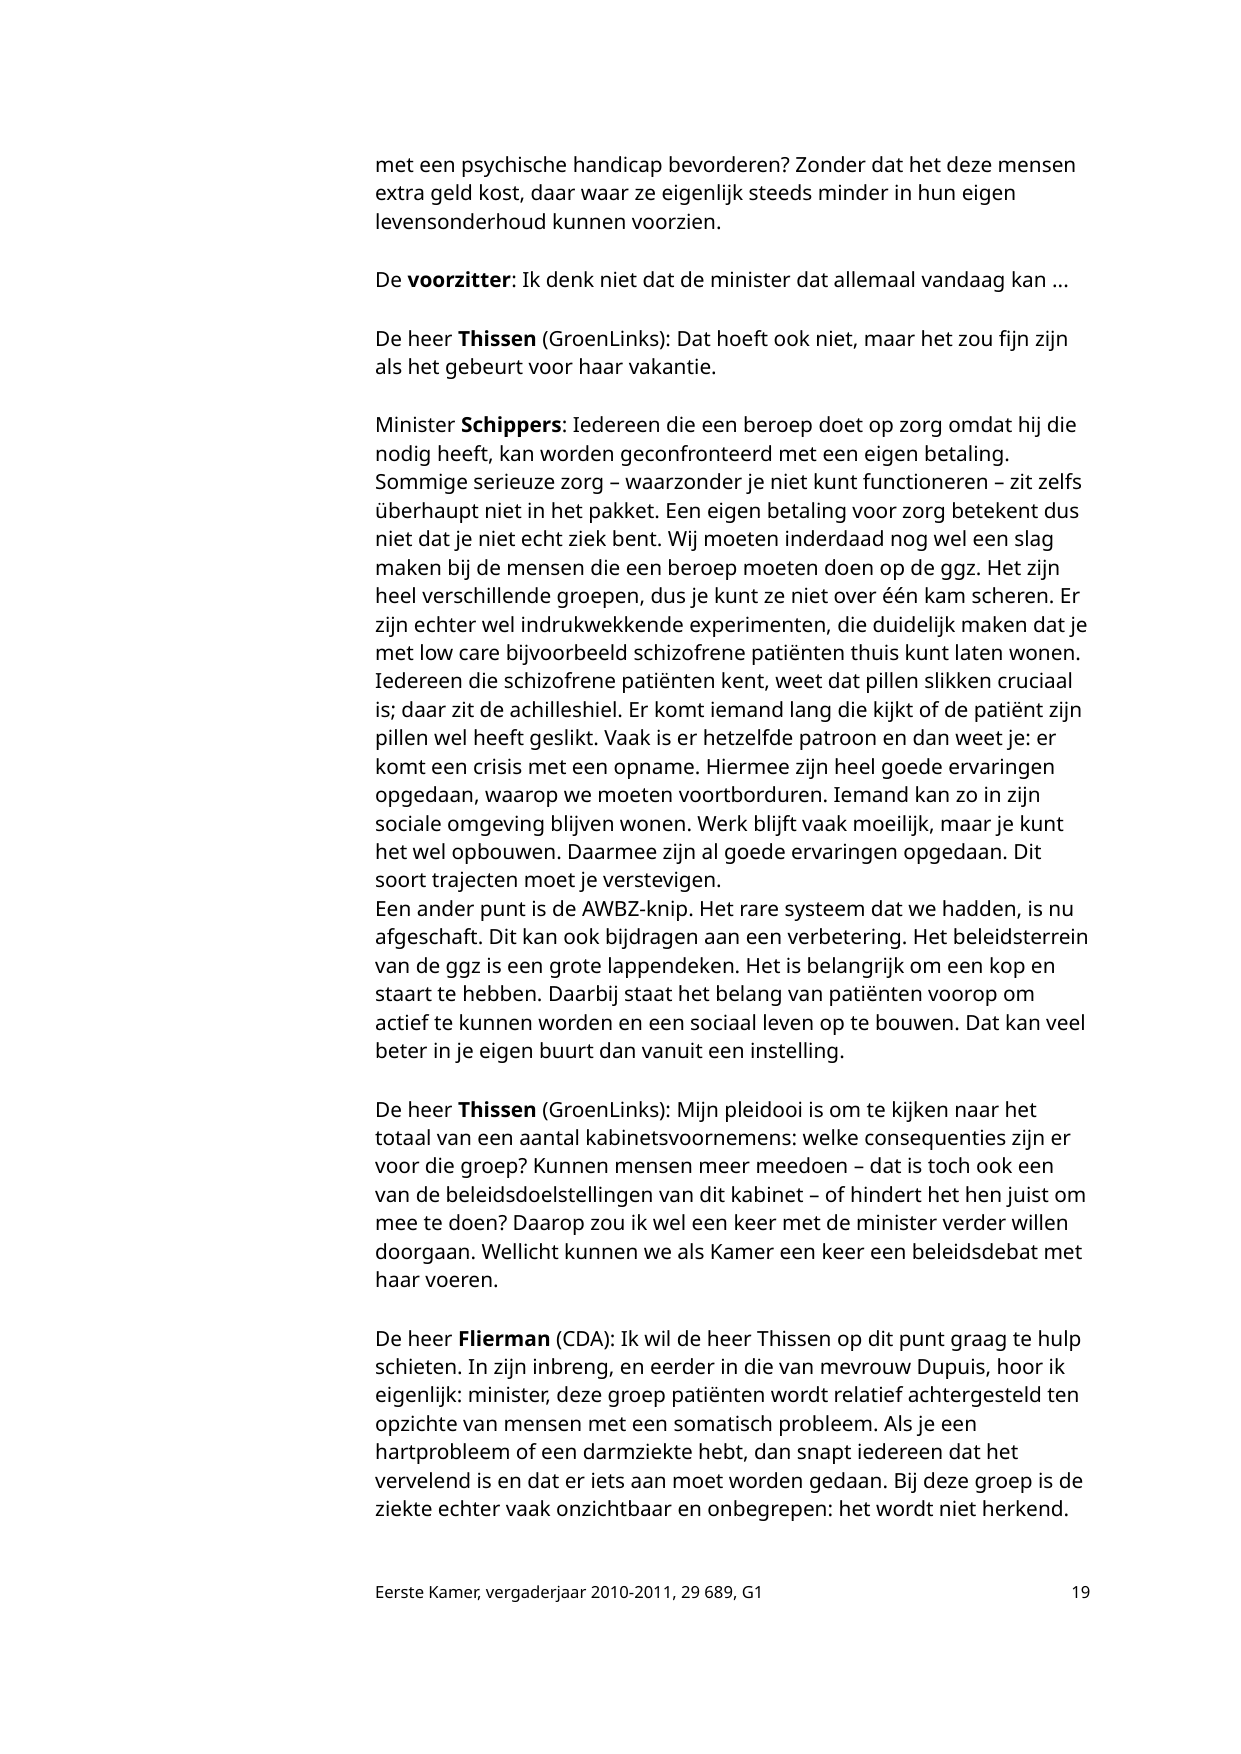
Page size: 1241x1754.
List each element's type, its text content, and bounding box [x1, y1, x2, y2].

text De heer Thissen (GroenLinks): Dat hoeft ook niet, maar het zou fijn zijn als het gebeurt voor haar vakantie. [375, 324, 1090, 381]
text Een ander punt is de AWBZ-knip. Het rare systeem dat we hadden, is nu afgeschaft. Dit kan ook bijdragen aan een verbetering. Het beleidsterrein van de ggz is een grote lappendeken. Het is belangrijk om een kop en staart te hebben. Daarbij staat het belang van patiënten voorop om actief te kunnen worden en een sociaal leven op te bouwen. Dat kan veel beter in je eigen buurt dan vanuit een instelling. [375, 894, 1090, 1065]
text De voorzitter: Ik denk niet dat de minister dat allemaal vandaag kan ... [375, 265, 1090, 294]
text met een psychische handicap bevorderen? Zonder dat het deze mensen extra geld kost, daar waar ze eigenlijk steeds minder in hun eigen levensonderhoud kunnen voorzien. [375, 150, 1090, 235]
text De heer Thissen (GroenLinks): Mijn pleidooi is om te kijken naar het totaal van een aantal kabinetsvoornemens: welke consequenties zijn er voor die groep? Kunnen mensen meer meedoen – dat is toch ook een van de beleidsdoelstellingen van dit kabinet – of hindert het hen juist om mee te doen? Daarop zou ik wel een keer met de minister verder willen doorgaan. Wellicht kunnen we als Kamer een keer een beleidsdebat met haar voeren. [375, 1095, 1090, 1294]
text De heer Flierman (CDA): Ik wil de heer Thissen op dit punt graag te hulp schieten. In zijn inbreng, en eerder in die van mevrouw Dupuis, hoor ik eigenlijk: minister, deze groep patiënten wordt relatief achtergesteld ten opzichte van mensen met een somatisch probleem. Als je een hartprobleem of een darmziekte hebt, dan snapt iedereen dat het vervelend is en dat er iets aan moet worden gedaan. Bij deze groep is de ziekte echter vaak onzichtbaar en onbegrepen: het wordt niet herkend. [375, 1324, 1090, 1523]
text Minister Schippers: Iedereen die een beroep doet op zorg omdat hij die nodig heeft, kan worden geconfronteerd met een eigen betaling. Sommige serieuze zorg – waarzonder je niet kunt functioneren – zit zelfs überhaupt niet in het pakket. Een eigen betaling voor zorg betekent dus niet dat je niet echt ziek bent. Wij moeten inderdaad nog wel een slag maken bij de mensen die een beroep moeten doen op de ggz. Het zijn heel verschillende groepen, dus je kunt ze niet over één kam scheren. Er zijn echter wel indrukwekkende experimenten, die duidelijk maken dat je met low care bijvoorbeeld schizofrene patiënten thuis kunt laten wonen. Iedereen die schizofrene patiënten kent, weet dat pillen slikken cruciaal is; daar zit de achilleshiel. Er komt iemand lang die kijkt of de patiënt zijn pillen wel heeft geslikt. Vaak is er hetzelfde patroon en dan weet je: er komt een crisis met een opname. Hiermee zijn heel goede ervaringen opgedaan, waarop we moeten voortborduren. Iemand kan zo in zijn sociale omgeving blijven wonen. Werk blijft vaak moeilijk, maar je kunt het wel opbouwen. Daarmee zijn al goede ervaringen opgedaan. Dit soort trajecten moet je verstevigen. [375, 411, 1090, 894]
